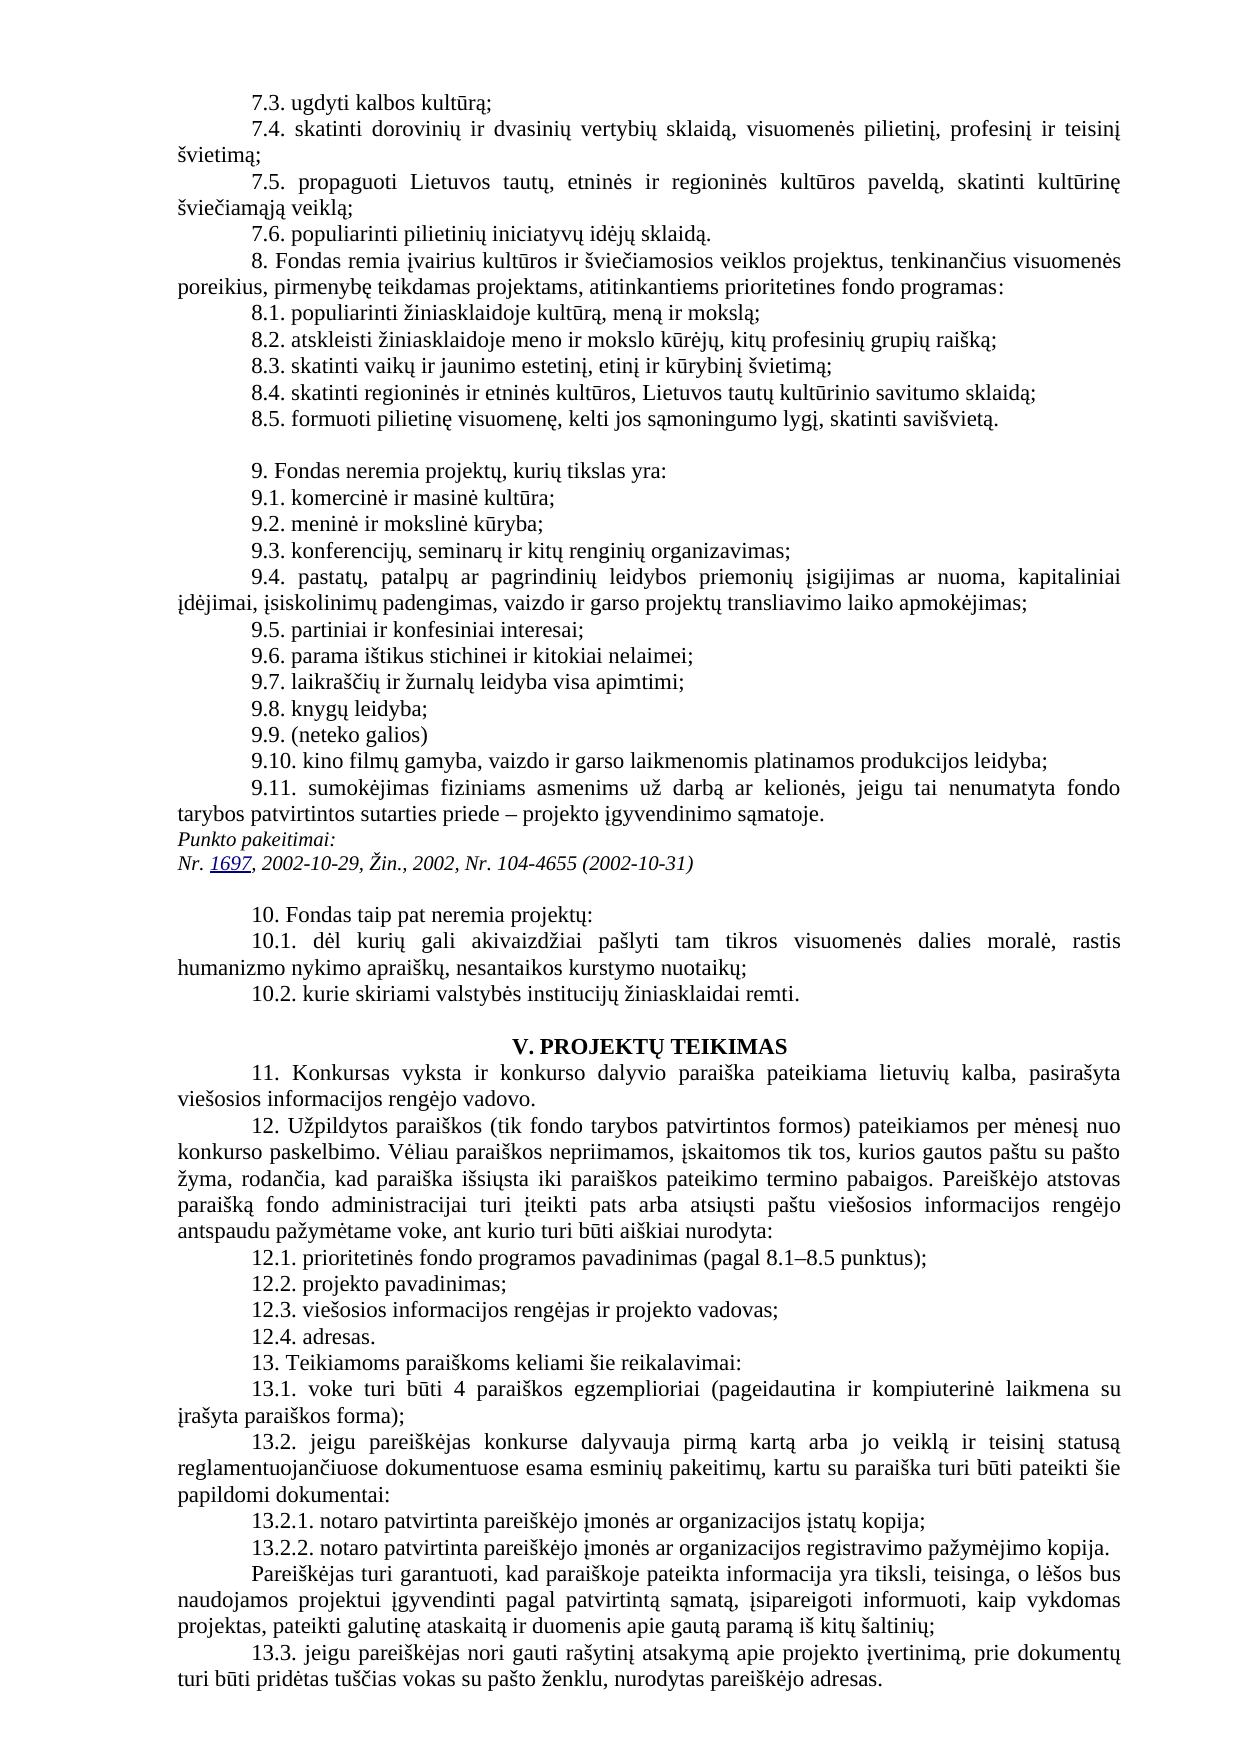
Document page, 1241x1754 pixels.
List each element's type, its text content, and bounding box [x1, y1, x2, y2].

text 9.10. kino filmų gamyba, vaizdo ir garso laikmenomis platinamos produkcijos leidyba; [177, 747, 1122, 774]
text 9.2. meninė ir mokslinė kūryba; [177, 510, 1122, 537]
text 10. Fondas taip pat neremia projektų: [177, 901, 1122, 927]
text 7.5. propaguoti Lietuvos tautų, etninės ir regioninės kultūros paveldą, skatinti kultūrinę šviečiamąją veiklą; [177, 168, 1122, 220]
text 7.3. ugdyti kalbos kultūrą; [177, 89, 1122, 115]
text 12.1. prioritetinės fondo programos pavadinimas (pagal 8.1–8.5 punktus); [177, 1244, 1122, 1270]
text 9. Fondas neremia projektų, kurių tikslas yra: [177, 458, 1122, 484]
text 13.3. jeigu pareiškėjas nori gauti rašytinį atsakymą apie projekto įvertinimą, prie dokumentų turi būti pridėtas tuščias vokas su pašto ženklu, nurodytas pareiškėjo adresas. [177, 1639, 1122, 1692]
text 13. Teikiamoms paraiškoms keliami šie reikalavimai: [177, 1349, 1122, 1375]
text 10.2. kurie skiriami valstybės institucijų žiniasklaidai remti. [177, 980, 1122, 1006]
text 9.4. pastatų, patalpų ar pagrindinių leidybos priemonių įsigijimas ar nuoma, kapitaliniai įdėjimai, įsiskolinimų padengimas, vaizdo ir garso projektų transliavimo laiko apmokėjimas; [177, 563, 1122, 616]
text 13.2.2. notaro patvirtinta pareiškėjo įmonės ar organizacijos registravimo pažymėjimo kopija. [177, 1533, 1122, 1560]
text 8.3. skatinti vaikų ir jaunimo estetinį, etinį ir kūrybinį švietimą; [177, 352, 1122, 378]
text 8.5. formuoti pilietinę visuomenę, kelti jos sąmoningumo lygį, skatinti savišvietą. [177, 405, 1122, 431]
text Punkto pakeitimai: [177, 827, 1122, 851]
text 9.8. knygų leidyba; [177, 695, 1122, 721]
text V. PROJEKTŲ TEIKIMAS [177, 1033, 1122, 1059]
text 11. Konkursas vyksta ir konkurso dalyvio paraiška pateikiama lietuvių kalba, pasirašyta viešosios informacijos rengėjo vadovo. [177, 1059, 1122, 1112]
text 8. Fondas remia įvairius kultūros ir šviečiamosios veiklos projektus, tenkinančius visuomenės poreikius, pirmenybę teikdamas projektams, atitinkantiems prioritetines fondo programas: [177, 247, 1122, 299]
text 13.2. jeigu pareiškėjas konkurse dalyvauja pirmą kartą arba jo veiklą ir teisinį statusą reglamentuojančiuose dokumentuose esama esminių pakeitimų, kartu su paraiška turi būti pateikti šie papildomi dokumentai: [177, 1428, 1122, 1507]
text 9.6. parama ištikus stichinei ir kitokiai nelaimei; [177, 642, 1122, 668]
text 12.3. viešosios informacijos rengėjas ir projekto vadovas; [177, 1296, 1122, 1323]
text 8.2. atskleisti žiniasklaidoje meno ir mokslo kūrėjų, kitų profesinių grupių raišką; [177, 326, 1122, 352]
text 13.1. voke turi būti 4 paraiškos egzemplioriai (pageidautina ir kompiuterinė laikmena su įrašyta paraiškos forma); [177, 1375, 1122, 1428]
text 9.9. (neteko galios) [177, 721, 1122, 747]
text 9.5. partiniai ir konfesiniai interesai; [177, 616, 1122, 642]
text 8.1. populiarinti žiniasklaidoje kultūrą, meną ir mokslą; [177, 299, 1122, 326]
text Pareiškėjas turi garantuoti, kad paraiškoje pateikta informacija yra tiksli, teisinga, o lėšos bus naudojamos projektui įgyvendinti pagal patvirtintą sąmatą, įsipareigoti informuoti, kaip vykdomas projektas, pateikti galutinę ataskaitą ir duomenis apie gautą paramą iš kitų šaltinių; [177, 1560, 1122, 1639]
text 12.2. projekto pavadinimas; [177, 1270, 1122, 1296]
text 9.7. laikraščių ir žurnalų leidyba visa apimtimi; [177, 668, 1122, 695]
text 7.4. skatinti dorovinių ir dvasinių vertybių sklaidą, visuomenės pilietinį, profesinį ir teisinį švietimą; [177, 115, 1122, 168]
text 10.1. dėl kurių gali akivaizdžiai pašlyti tam tikros visuomenės dalies moralė, rastis humanizmo nykimo apraiškų, nesantaikos kurstymo nuotaikų; [177, 927, 1122, 980]
text 12.4. adresas. [177, 1323, 1122, 1349]
text 13.2.1. notaro patvirtinta pareiškėjo įmonės ar organizacijos įstatų kopija; [177, 1507, 1122, 1533]
text 7.6. populiarinti pilietinių iniciatyvų idėjų sklaidą. [177, 220, 1122, 247]
text 9.1. komercinė ir masinė kultūra; [177, 484, 1122, 510]
text 9.11. sumokėjimas fiziniams asmenims už darbą ar kelionės, jeigu tai nenumatyta fondo tarybos patvirtintos sutarties priede – projekto įgyvendinimo sąmatoje. [177, 774, 1122, 827]
text 9.3. konferencijų, seminarų ir kitų renginių organizavimas; [177, 537, 1122, 563]
text Nr. 1697, 2002-10-29, Žin., 2002, Nr. 104-4655 (2002-10-31) [177, 851, 1122, 875]
text 12. Užpildytos paraiškos (tik fondo tarybos patvirtintos formos) pateikiamos per mėnesį nuo konkurso paskelbimo. Vėliau paraiškos nepriimamos, įskaitomos tik tos, kurios gautos paštu su pašto žyma, rodančia, kad paraiška išsiųsta iki paraiškos pateikimo termino pabaigos. Pareiškėjo atstovas paraišką fondo administracijai turi įteikti pats arba atsiųsti paštu viešosios informacijos rengėjo antspaudu pažymėtame voke, ant kurio turi būti aiškiai nurodyta: [177, 1112, 1122, 1244]
text 8.4. skatinti regioninės ir etninės kultūros, Lietuvos tautų kultūrinio savitumo sklaidą; [177, 378, 1122, 405]
